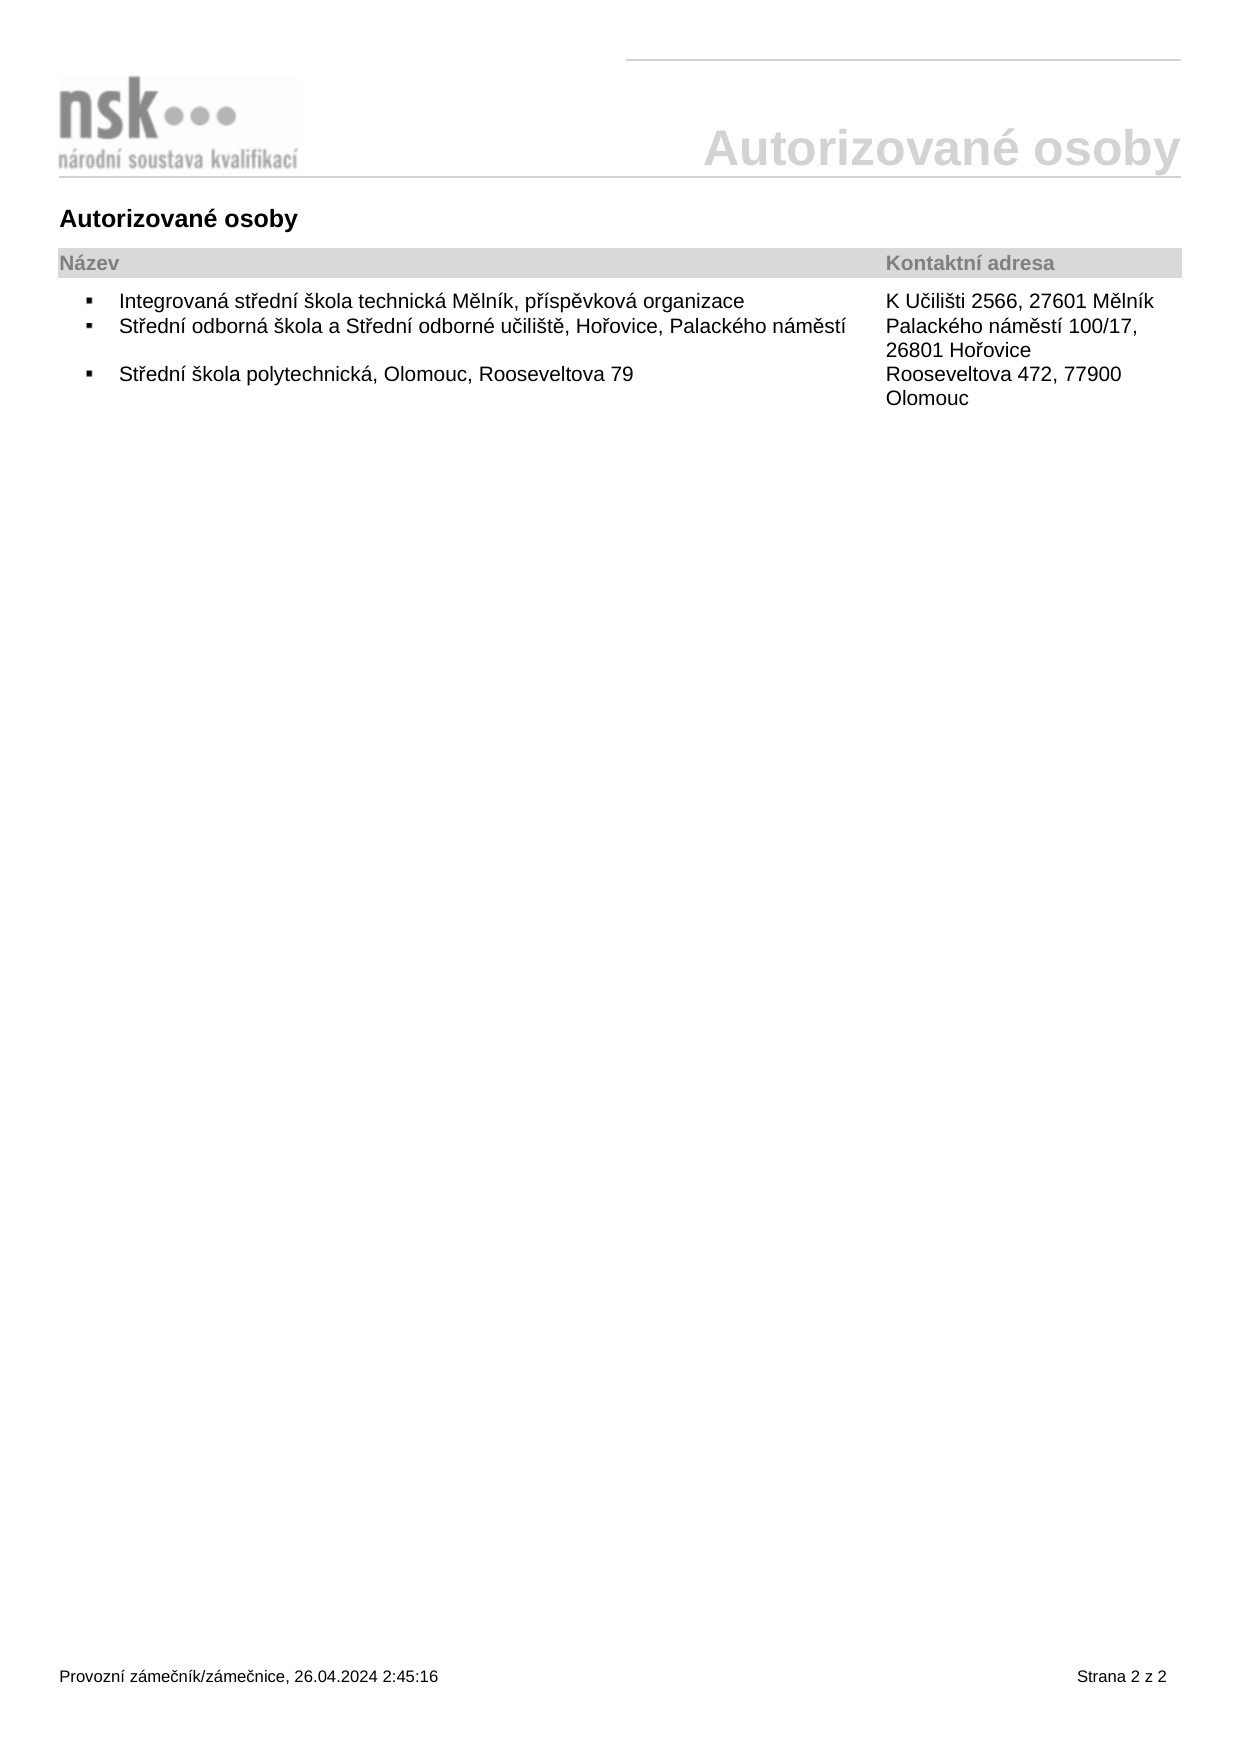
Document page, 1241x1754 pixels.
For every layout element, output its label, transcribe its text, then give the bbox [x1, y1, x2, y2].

table_cell [59, 710, 119, 1010]
table_cell [119, 410, 481, 710]
table_cell [119, 338, 481, 362]
table_cell [481, 278, 617, 289]
table_cell [1167, 194, 1181, 200]
table_cell [618, 194, 626, 200]
table_cell [119, 386, 481, 410]
table_cell [618, 386, 626, 410]
table_cell [1167, 1658, 1181, 1694]
table_cell [618, 170, 626, 176]
table_cell [618, 1010, 626, 1310]
picture [59, 288, 119, 313]
table_cell [618, 1484, 626, 1658]
table_cell [1167, 1484, 1181, 1658]
table_cell [119, 1010, 481, 1310]
picture [59, 362, 119, 386]
table_cell [59, 236, 119, 248]
table_cell [119, 710, 481, 1010]
table_cell [59, 171, 119, 176]
table_cell [481, 338, 617, 362]
table_cell [626, 236, 860, 248]
table_cell [626, 386, 860, 410]
table_cell [59, 1484, 119, 1658]
table_cell [59, 178, 1181, 194]
table_cell [1167, 236, 1181, 248]
table_cell [626, 1484, 860, 1658]
table_cell [1167, 1010, 1181, 1310]
table_cell [481, 710, 617, 1010]
table_cell [626, 1310, 860, 1484]
table_cell [618, 710, 626, 1010]
table_cell [626, 410, 860, 710]
table_cell Autorizované osoby [59, 200, 1181, 236]
table_cell Střední odborná škola a Střední odborné učiliště, Hořovice, Palackého náměstí 100 [119, 314, 886, 338]
table_cell [481, 236, 617, 248]
table_cell [119, 171, 481, 176]
table_cell [618, 1310, 626, 1484]
table_cell [860, 1484, 886, 1658]
table_cell [618, 410, 626, 710]
table_cell [886, 710, 1167, 1010]
table_cell [481, 1010, 617, 1310]
table_cell [119, 236, 481, 248]
table_cell [886, 278, 1167, 289]
table_cell [860, 710, 886, 1010]
picture [57, 59, 619, 171]
table_cell [626, 1010, 860, 1310]
table_cell [618, 278, 626, 289]
table_cell Kontaktní adresa [886, 250, 1180, 277]
table_cell [860, 1310, 886, 1484]
table_cell [886, 410, 1167, 710]
table_cell [886, 236, 1167, 248]
table_cell Střední škola polytechnická, Olomouc, Rooseveltova 79 [119, 362, 886, 386]
picture [59, 314, 119, 337]
table_cell [626, 338, 860, 362]
table_cell [59, 410, 119, 710]
table_cell [59, 338, 119, 362]
table_cell [1167, 278, 1181, 289]
table_cell [886, 1310, 1167, 1484]
table_cell [1167, 1310, 1181, 1484]
table_cell [618, 236, 626, 248]
table_cell [886, 1484, 1167, 1658]
table_cell [860, 278, 886, 289]
table_cell [860, 236, 886, 248]
table_cell [618, 338, 626, 362]
table_cell [860, 386, 886, 410]
table_cell [59, 1010, 119, 1310]
table_cell [481, 1310, 617, 1484]
table_cell [626, 710, 860, 1010]
table_cell Autorizované osoby [626, 61, 1181, 176]
table_cell [481, 386, 617, 410]
table_cell [119, 1310, 481, 1484]
table_cell [886, 194, 1167, 200]
table_cell [59, 278, 119, 288]
table_cell Rooseveltova 472, 77900 Olomouc [886, 362, 1181, 410]
table_cell Integrovaná střední škola technická Mělník, příspěvková organizace [119, 289, 886, 314]
table_cell [59, 1310, 119, 1484]
table_cell [1167, 410, 1181, 710]
table_cell [481, 194, 617, 200]
table_cell [119, 1484, 481, 1658]
table_cell Provozní zámečník/zámečnice, 26.04.2024 2:45:16 [59, 1658, 860, 1694]
table_cell [860, 1010, 886, 1310]
table_cell [481, 171, 617, 176]
table_cell [860, 194, 886, 200]
table_cell [481, 410, 617, 710]
table_cell [1167, 710, 1181, 1010]
table_cell [59, 386, 119, 410]
table_cell [481, 1484, 617, 1658]
table_cell Palackého náměstí 100/17, 26801 Hořovice [886, 314, 1181, 362]
table_cell [860, 410, 886, 710]
table_cell [626, 278, 860, 289]
table_cell [119, 278, 481, 289]
table_cell [619, 59, 626, 170]
table_cell [626, 194, 860, 200]
table_cell [119, 194, 481, 200]
table_cell K Učilišti 2566, 27601 Mělník [886, 289, 1181, 314]
table_cell [860, 338, 886, 362]
table_cell [886, 1010, 1167, 1310]
table_cell Strana 2 z 2 [860, 1658, 1167, 1694]
table_cell Název [60, 250, 885, 277]
table_cell [59, 194, 119, 200]
